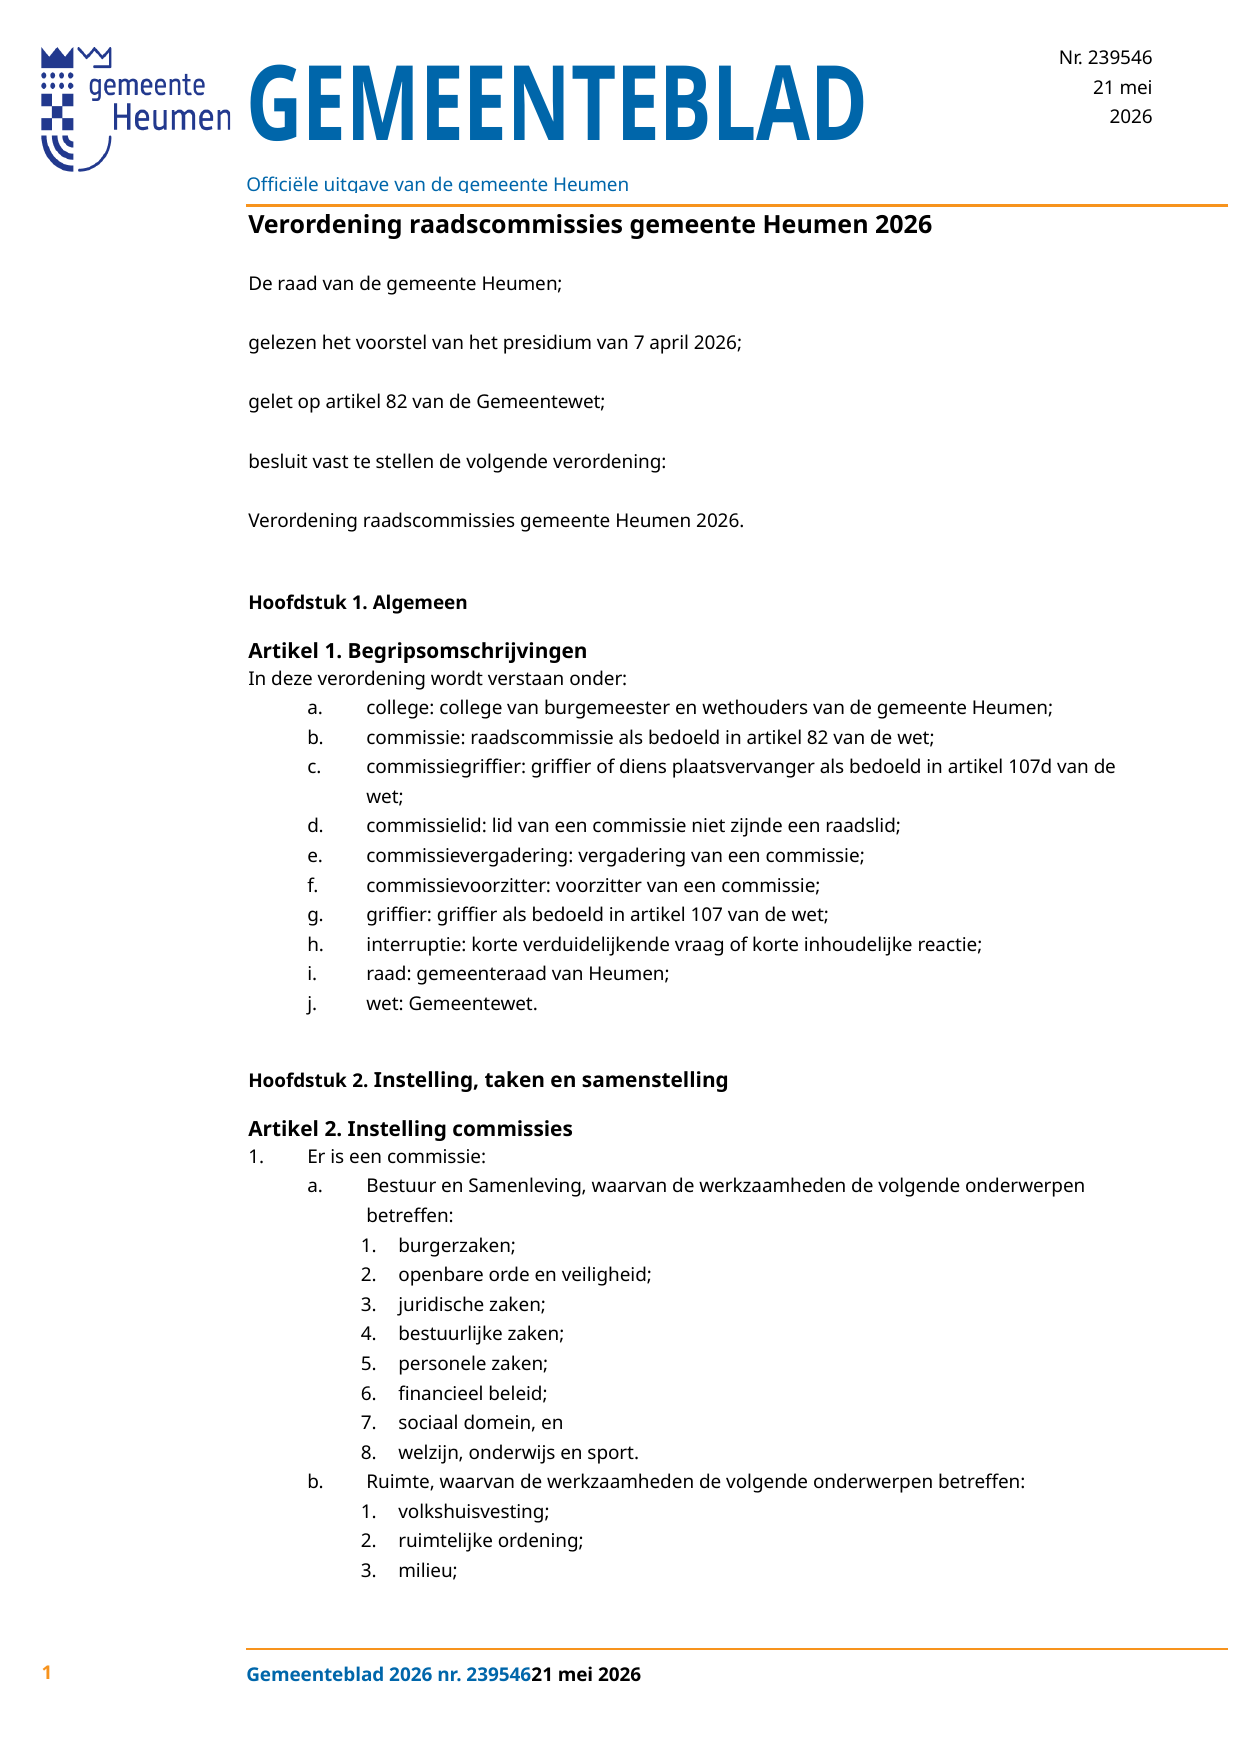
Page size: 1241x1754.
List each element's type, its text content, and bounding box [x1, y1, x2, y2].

list griffier: griffier als bedoeld in artikel 107 van de wet; [307, 901, 1152, 927]
list milieu; [361, 1557, 1152, 1583]
list juridische zaken; [361, 1291, 1152, 1317]
list bestuurlijke zaken; [361, 1321, 1152, 1346]
text gelet op artikel 82 van de Gemeentewet; [248, 389, 1152, 414]
text Verordening raadscommissies gemeente Heumen 2026. [248, 507, 1152, 533]
picture [41, 47, 231, 172]
list volkshuisvesting; [361, 1498, 1152, 1524]
list commissiegriffier: griffier of diens plaatsvervanger als bedoeld in artikel 107d van de wet; [307, 753, 1152, 809]
list commissielid: lid van een commissie niet zijnde een raadslid; [307, 813, 1152, 838]
text gelezen het voorstel van het presidium van 7 april 2026; [248, 329, 1152, 355]
list Bestuur en Samenleving, waarvan de werkzaamheden de volgende onderwerpen betreffen: [307, 1173, 1152, 1228]
text Verordening raadscommissies gemeente Heumen 2026 [248, 207, 1152, 241]
list openbare orde en veiligheid; [361, 1261, 1152, 1287]
list Ruimte, waarvan de werkzaamheden de volgende onderwerpen betreffen: [307, 1468, 1152, 1494]
list welzijn, onderwijs en sport. [361, 1439, 1152, 1464]
text Hoofdstuk 2. Instelling, taken en samenstelling [248, 1065, 1152, 1094]
text In deze verordening wordt verstaan onder: [248, 665, 1152, 690]
text besluit vast te stellen de volgende verordening: [248, 448, 1152, 473]
list commissievoorzitter: voorzitter van een commissie; [307, 872, 1152, 897]
list personele zaken; [361, 1350, 1152, 1376]
list wet: Gemeentewet. [307, 990, 1152, 1016]
list financieel beleid; [361, 1380, 1152, 1405]
text Artikel 2. Instelling commissies [248, 1114, 1152, 1143]
list college: college van burgemeester en wethouders van de gemeente Heumen; [307, 694, 1152, 720]
list interruptie: korte verduidelijkende vraag of korte inhoudelijke reactie; [307, 931, 1152, 957]
list Er is een commissie: [248, 1143, 1152, 1169]
list commissie: raadscommissie als bedoeld in artikel 82 van de wet; [307, 724, 1152, 749]
text Artikel 1. Begripsomschrijvingen [248, 636, 1152, 665]
list commissievergadering: vergadering van een commissie; [307, 842, 1152, 868]
text Hoofdstuk 1. Algemeen [248, 587, 1152, 615]
list raad: gemeenteraad van Heumen; [307, 961, 1152, 986]
list burgerzaken; [361, 1232, 1152, 1257]
text De raad van de gemeente Heumen; [248, 270, 1152, 296]
list sociaal domein, en [361, 1409, 1152, 1435]
list ruimtelijke ordening; [361, 1528, 1152, 1553]
